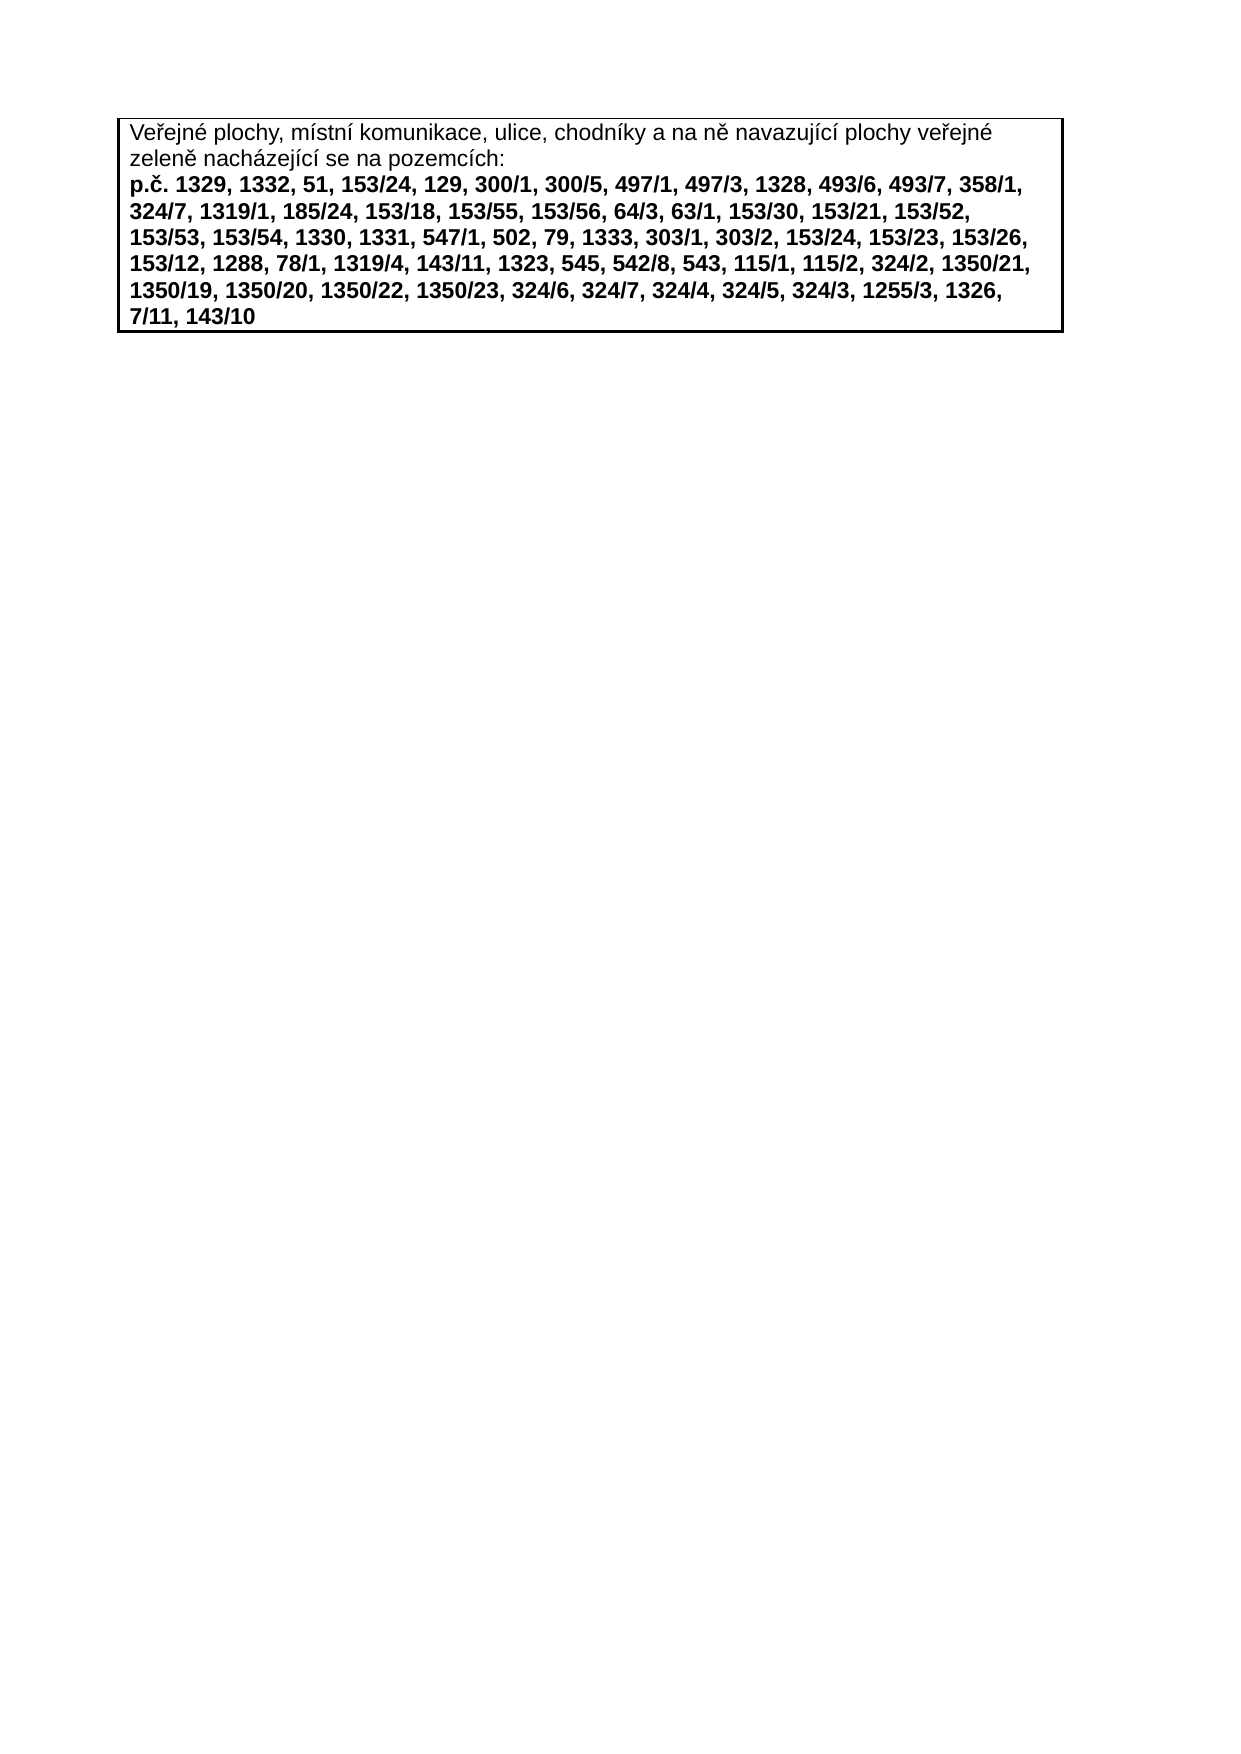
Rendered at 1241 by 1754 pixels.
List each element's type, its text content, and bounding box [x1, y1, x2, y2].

table_cell Veřejné plochy, místní komunikace, ulice, chodníky a na ně navazující plochy veřejné zeleně nacházející se na pozemcích: p.č. 1329, 1332, 51, 153/24, 129, 300/1, 300/5, 497/1, 497/3, 1328, 493/6, 493/7, 358/1, 324/7, 1319/1, 185/24, 153/18, 153/55, 153/56, 64/3, 63/1, 153/30, 153/21, 153/52, 153/53, 153/54, 1330, 1331, 547/1, 502, 79, 1333, 303/1, 303/2, 153/24, 153/23, 153/26, 153/12, 1288, 78/1, 1319/4, 143/11, 1323, 545, 542/8, 543, 115/1, 115/2, 324/2, 1350/21, 1350/19, 1350/20, 1350/22, 1350/23, 324/6, 324/7, 324/4, 324/5, 324/3, 1255/3, 1326, 7/11, 143/10 [120, 119, 1061, 329]
